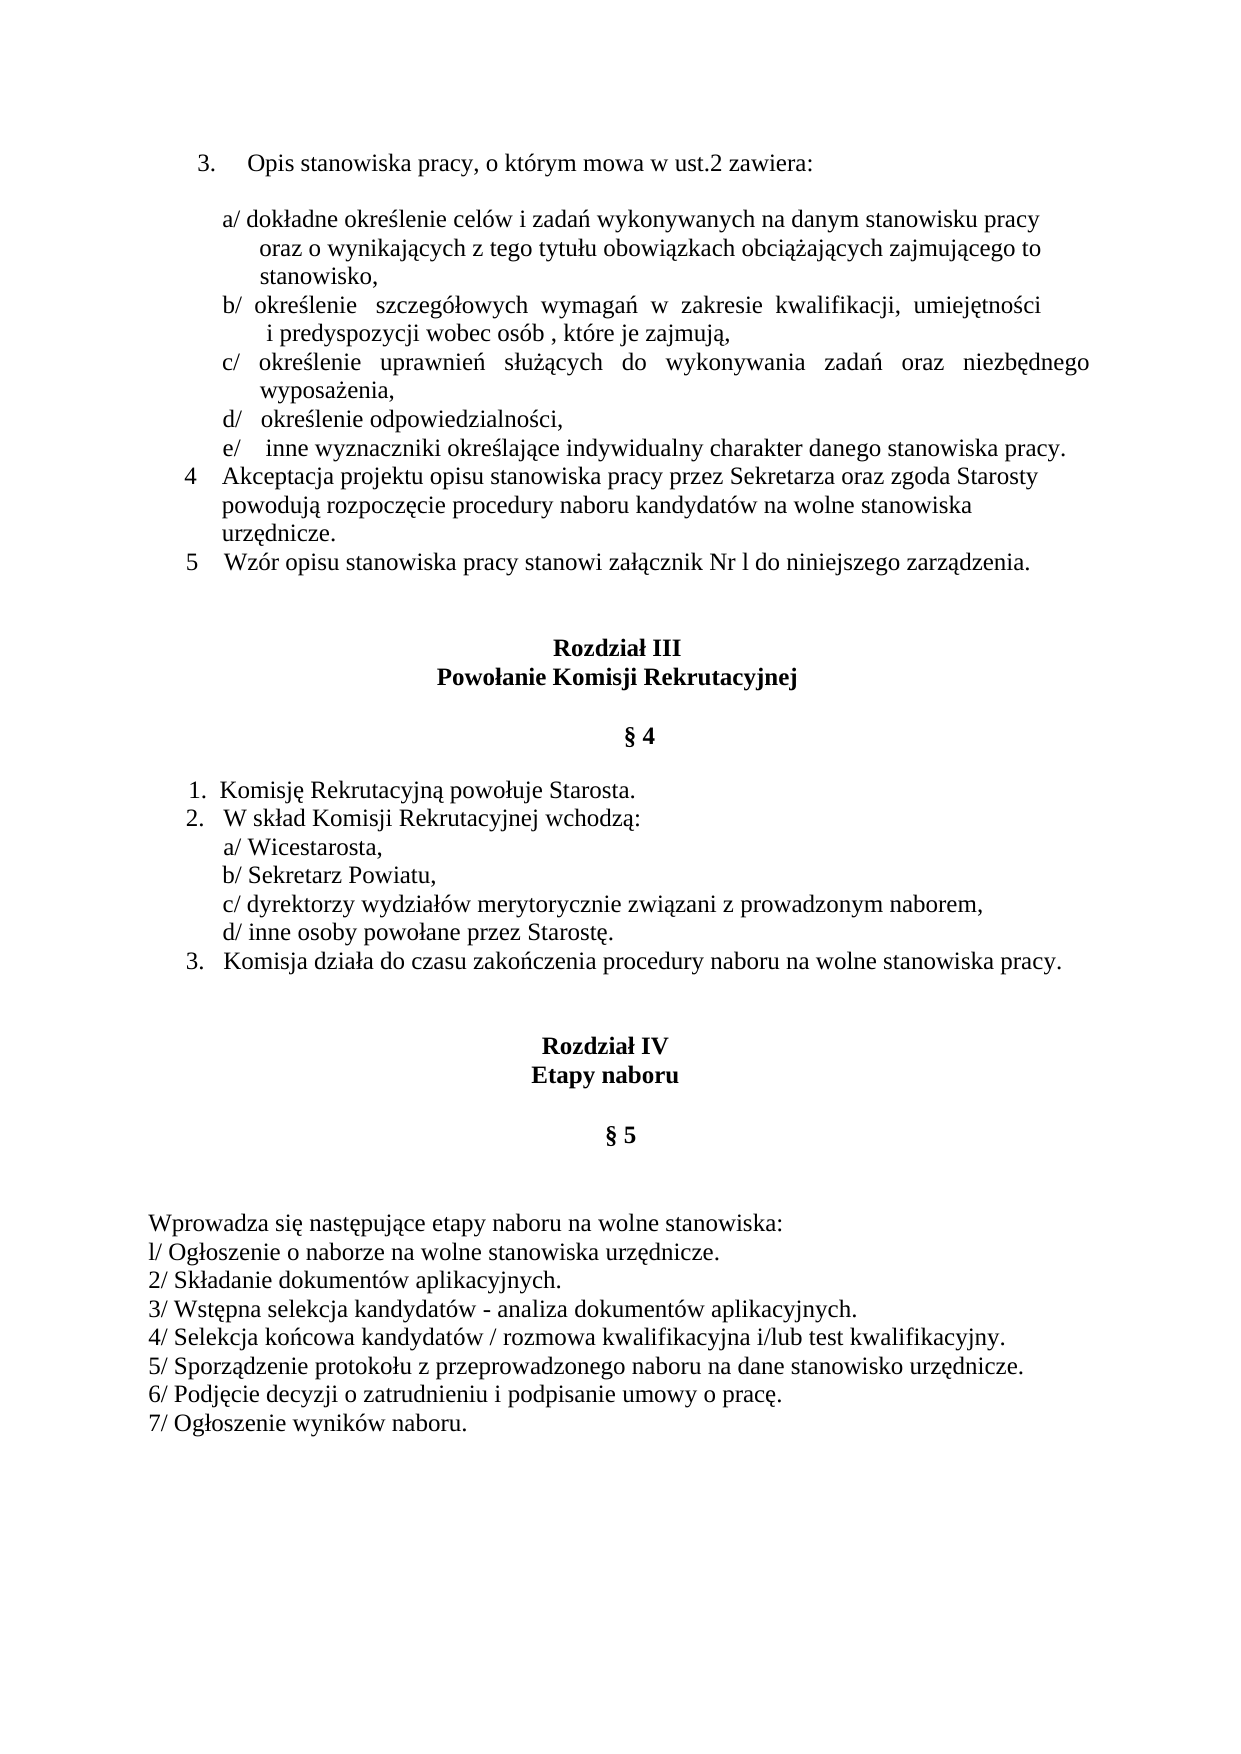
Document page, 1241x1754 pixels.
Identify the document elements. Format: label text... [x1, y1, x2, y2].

text 5/ Sporządzenie protokołu z przeprowadzonego naboru na dane stanowisko urzędnicze. [148, 1352, 1092, 1380]
text d/ inne osoby powołane przez Starostę. [222, 918, 1092, 947]
text 4/ Selekcja końcowa kandydatów / rozmowa kwalifikacyjna i/lub test kwalifikacyjny. [148, 1323, 1092, 1352]
text b/ określenie szczegółowych wymagań w zakresie kwalifikacji, umiejętności i predyspozycji wobec osób , które je zajmują, [222, 291, 1092, 348]
text wyposażenia, [259, 376, 1092, 405]
text Wprowadza się następujące etapy naboru na wolne stanowiska: [148, 1208, 816, 1237]
subtitle Powołanie Komisji Rekrutacyjnej [148, 662, 1086, 691]
text e/ inne wyznaczniki określające indywidualny charakter danego stanowiska pracy. [222, 433, 1092, 462]
text l/ Ogłoszenie o naborze na wolne stanowiska urzędnicze. [148, 1237, 816, 1266]
text d/ określenie odpowiedzialności, [222, 405, 1092, 433]
text § 4 [623, 721, 1092, 750]
text 2. W skład Komisji Rekrutacyjnej wchodzą: [186, 804, 1092, 832]
text Rozdział IV Etapy naboru [517, 1032, 693, 1089]
text 1. Komisję Rekrutacyjną powołuje Starosta. [188, 775, 1092, 804]
text 3. Komisja działa do czasu zakończenia procedury naboru na wolne stanowiska pracy. [186, 947, 1092, 975]
text a/ dokładne określenie celów i zadań wykonywanych na danym stanowisku pracy [222, 205, 1092, 233]
text 7/ Ogłoszenie wyników naboru. [148, 1409, 1092, 1437]
text 3/ Wstępna selekcja kandydatów - analiza dokumentów aplikacyjnych. [148, 1294, 1092, 1323]
text b/ Sekretarz Powiatu, [222, 861, 1092, 889]
text a/ Wicestarosta, [223, 832, 1092, 861]
text 2/ Składanie dokumentów aplikacyjnych. [148, 1266, 816, 1294]
subtitle Rozdział III [148, 633, 1086, 662]
text 4 Akceptacja projektu opisu stanowiska pracy przez Sekretarza oraz zgoda Starosty powodują rozpoczęcie procedury naboru kandydatów na wolne stanowiska urzędnicze. [184, 462, 1092, 547]
text 5 Wzór opisu stanowiska pracy stanowi załącznik Nr l do niniejszego zarządzenia. [186, 547, 1092, 576]
text c/ dyrektorzy wydziałów merytorycznie związani z prowadzonym naborem, [222, 889, 1092, 918]
text 3. Opis stanowiska pracy, o którym mowa w ust.2 zawiera: [197, 148, 1092, 176]
text 6/ Podjęcie decyzji o zatrudnieniu i podpisanie umowy o pracę. [148, 1380, 1092, 1409]
text c/ określenie uprawnień służących do wykonywania zadań oraz niezbędnego [222, 348, 1092, 376]
text stanowisko, [222, 262, 1092, 291]
text oraz o wynikających z tego tytułu obowiązkach obciążających zajmującego to [259, 233, 1092, 262]
text § 5 [148, 1120, 1092, 1149]
